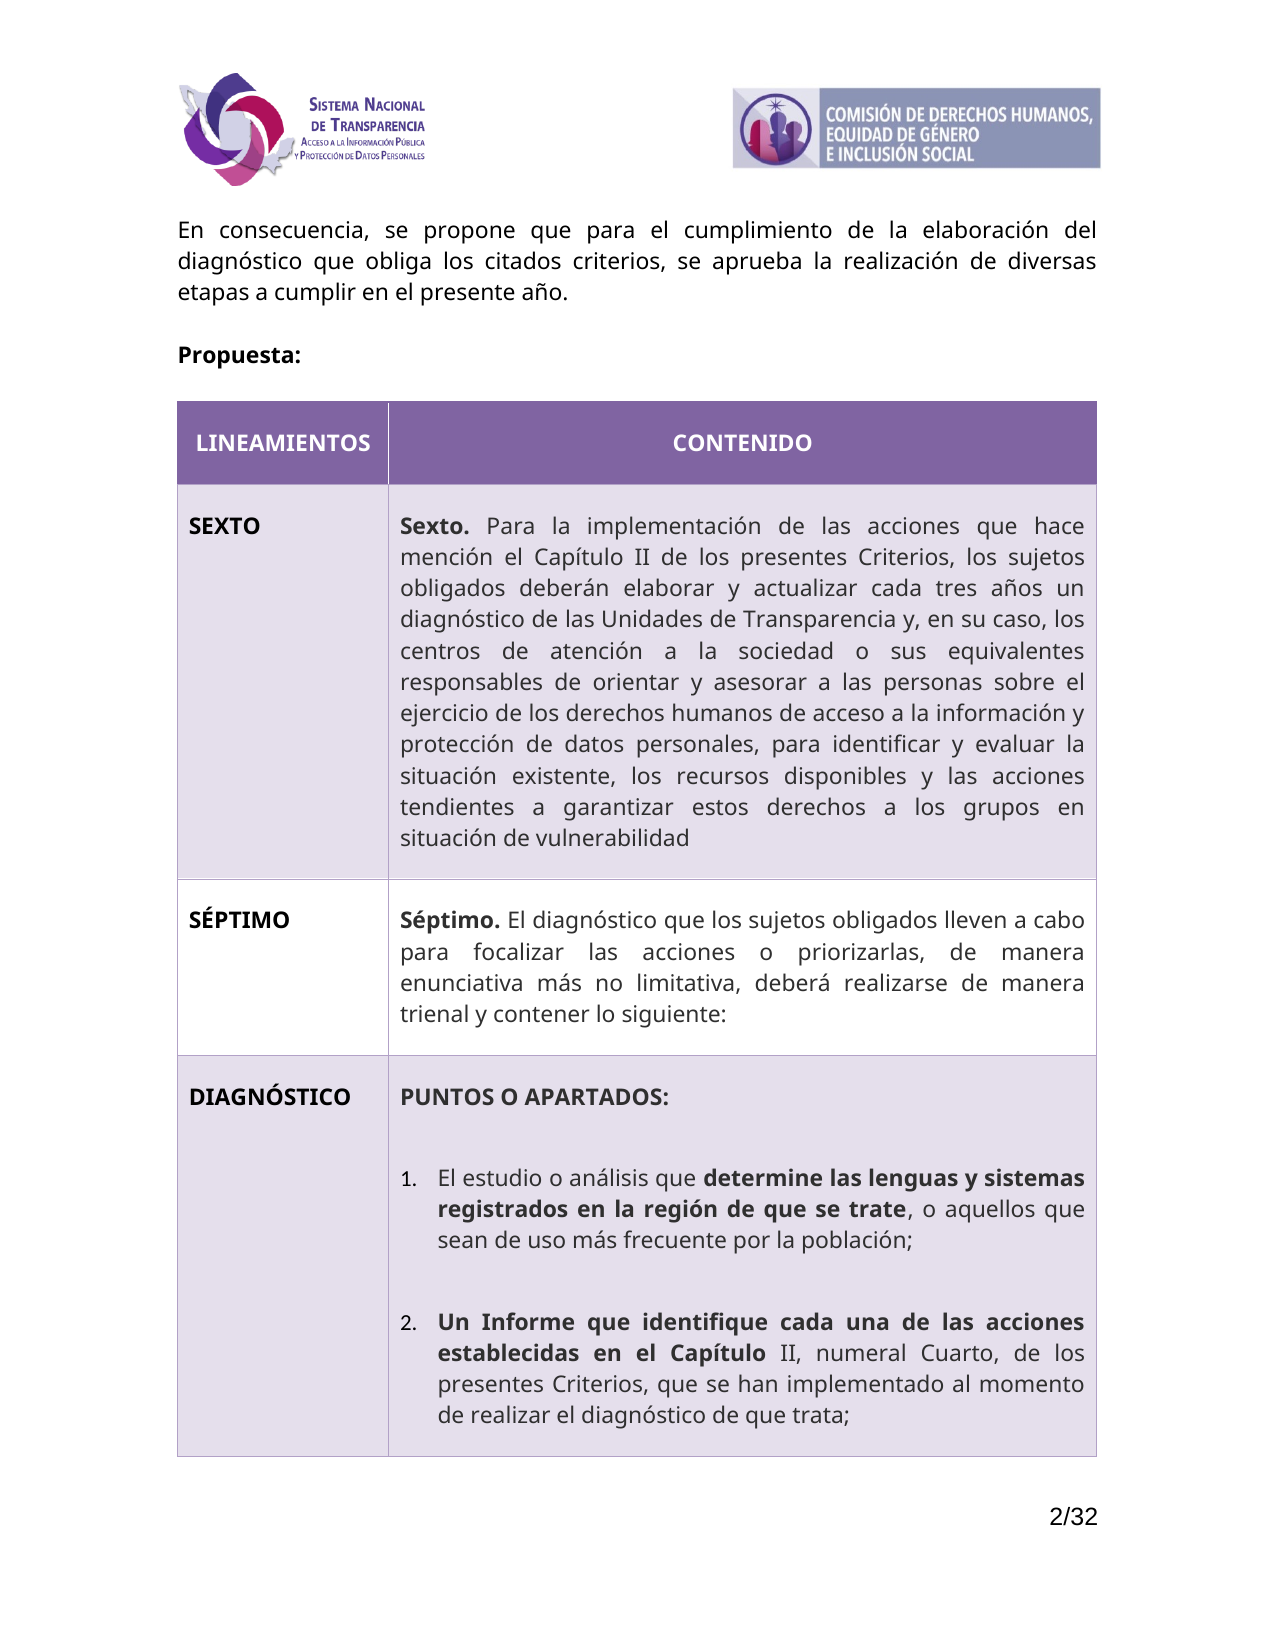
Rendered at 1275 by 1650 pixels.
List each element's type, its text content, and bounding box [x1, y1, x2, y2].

table_cell DIAGNÓSTICO [178, 1056, 388, 1456]
table_cell PUNTOS O APARTADOS: El estudio o análisis que determine las lenguas y sistemas registrados en la región de que se trate, o aquellos que sean de uso más frecuente por la población; Un Informe que identifique cada una de las acciones establecidas en el Capítulo II, numeral Cuarto, de los presentes Criterios, que se han implementado al momento de realizar el diagnóstico de que trata; El análisis de las problemáticas o deficiencias que afectan directamente a grupos en situación de vulnerabilidad para el goce y ejercicio de los derechos humanos de acceso a la información y protección de datos personales, así como las causas que originan las mismas; La estrategia que permita elegir las alternativas adecuadas que faciliten atender la problemática o subsanar la deficiencia, entre las cuales se encuentran estudios, tratados, buenas prácticas o evaluaciones previas de la política o programa que se pretenda implementar, y La planeación, programación y presupuestación de las acciones que se implementarán, donde se contemple la viabilidad de los recursos económicos, administrativos y humanos de los sujetos obligados. [389, 1056, 1096, 1456]
table_header CONTENIDO [389, 403, 1096, 484]
table_header LINEAMIENTOS [178, 403, 388, 484]
table_cell Sexto. Para la implementación de las acciones que hace mención el Capítulo II de los presentes Criterios, los sujetos obligados deberán elaborar y actualizar cada tres años un diagnóstico de las Unidades de Transparencia y, en su caso, los centros de atención a la sociedad o sus equivalentes responsables de orientar y asesorar a las personas sobre el ejercicio de los derechos humanos de acceso a la información y protección de datos personales, para identificar y evaluar la situación existente, los recursos disponibles y las acciones tendientes a garantizar estos derechos a los grupos en situación de vulnerabilidad [389, 485, 1096, 878]
text Propuesta: [177, 339, 1098, 370]
table_cell SÉPTIMO [178, 880, 388, 1054]
table_cell SEXTO [178, 485, 388, 878]
table_cell Séptimo. El diagnóstico que los sujetos obligados lleven a cabo para focalizar las acciones o priorizarlas, de manera enunciativa más no limitativa, deberá realizarse de manera trienal y contener lo siguiente: [389, 880, 1096, 1054]
text En consecuencia, se propone que para el cumplimiento de la elaboración del diagnóstico que obliga los citados criterios, se aprueba la realización de diversas etapas a cumplir en el presente año. [177, 214, 1098, 308]
